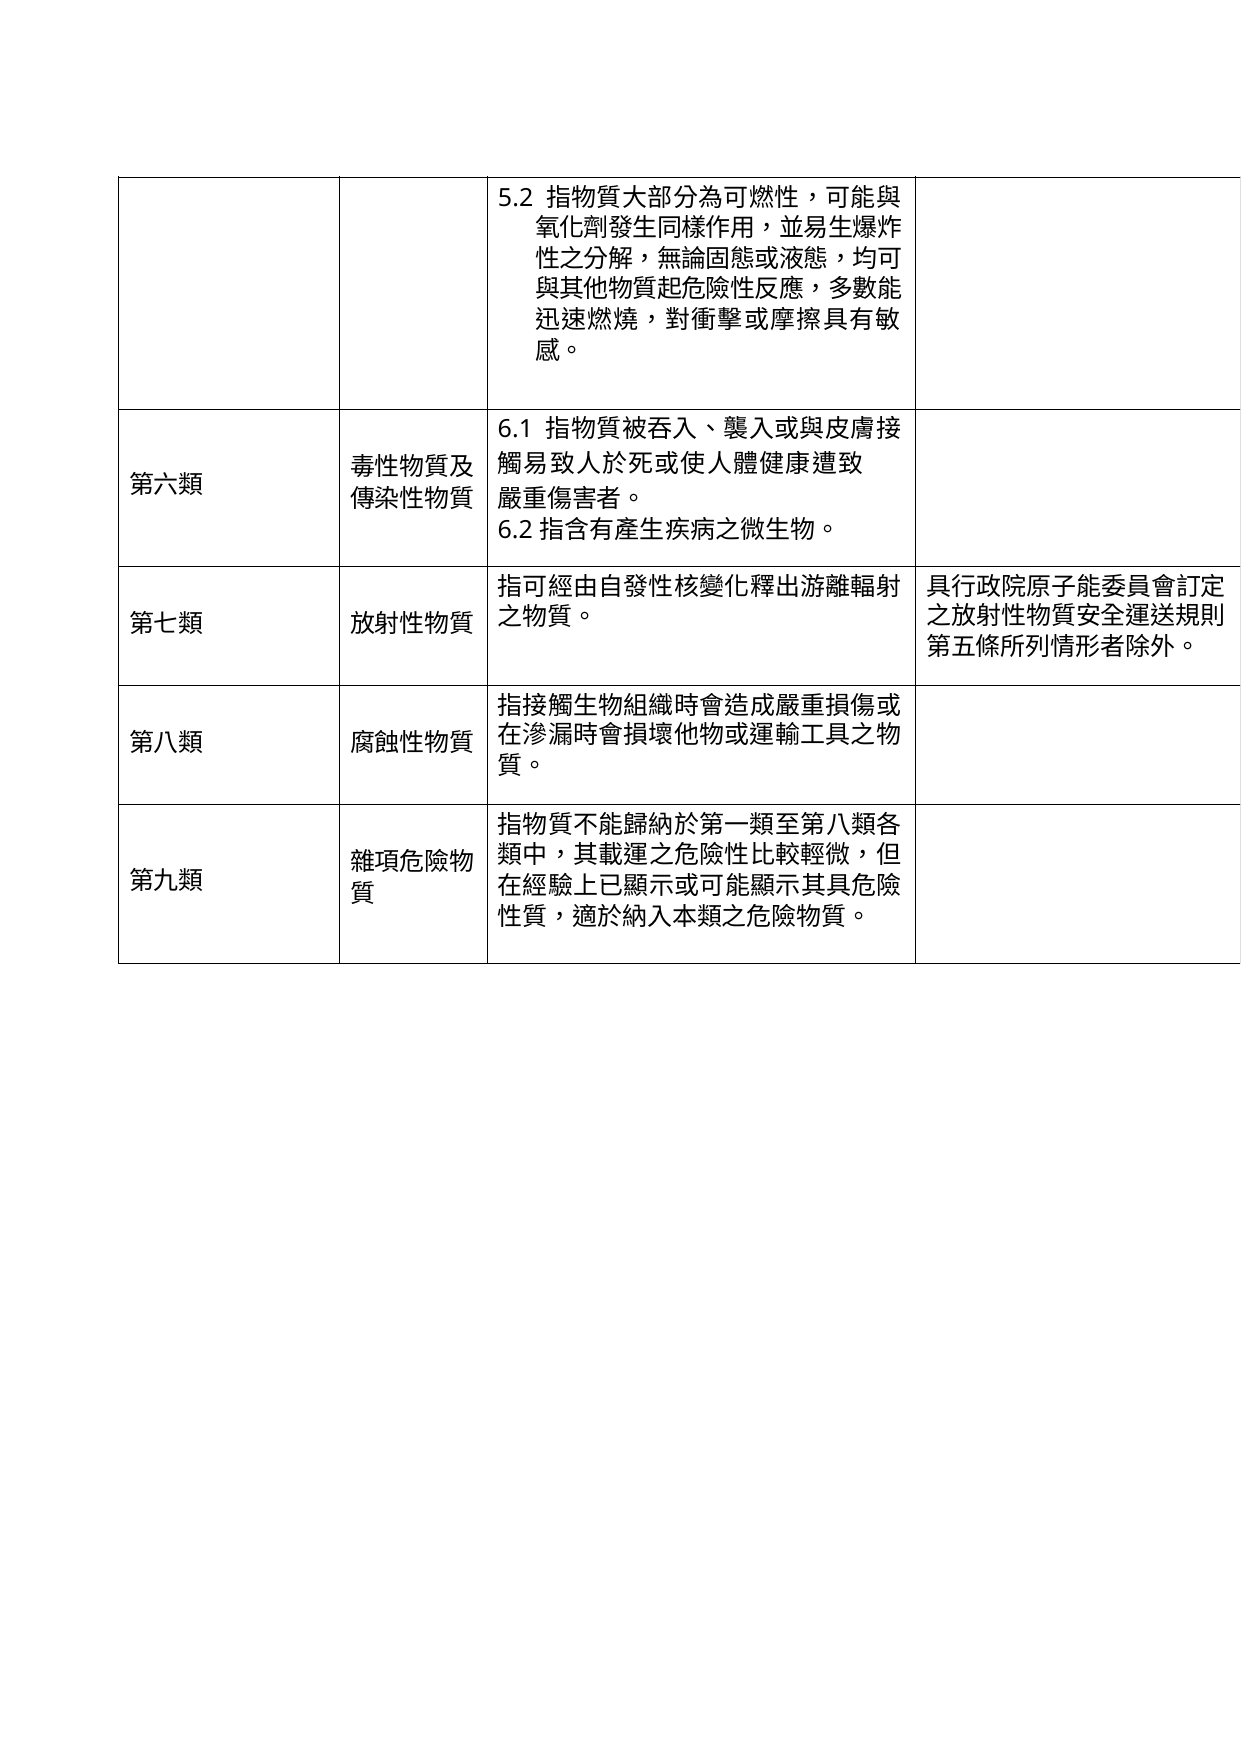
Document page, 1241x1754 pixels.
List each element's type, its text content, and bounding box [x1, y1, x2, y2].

table_cell 腐蝕性物質 [340, 686, 487, 804]
table_cell 具行政院原子能委員會訂定之放射性物質安全運送規則第五條所列情形者除外。 [916, 567, 1240, 685]
table_cell 第七類 [119, 567, 339, 685]
table_cell 毒性物質及 傳染性物質 [340, 410, 487, 566]
table_cell [916, 805, 1240, 962]
table_cell 第八類 [119, 686, 339, 804]
table_cell 第六類 [119, 410, 339, 566]
table_cell 第九類 [119, 805, 339, 962]
table_cell 放射性物質 [340, 567, 487, 685]
table_header [119, 178, 339, 409]
table_header [916, 178, 1240, 409]
table_cell 雜項危險物 質 [340, 805, 487, 962]
table_cell [916, 686, 1240, 804]
table_header 5.2 指物質大部分為可燃性，可能與氧化劑發生同樣作用，並易生爆炸性之分解，無論固態或液態，均可與其他物質起危險性反應，多數能迅速燃燒，對衝擊或摩擦具有敏感。 [488, 178, 915, 409]
table_cell [916, 410, 1240, 566]
table_header [340, 178, 487, 409]
table_cell 6.1 指物質被吞入、襲入或與皮膚接 觸易致人於死或使人體健康遭致 嚴重傷害者。 6.2 指含有產生疾病之微生物。 [488, 410, 915, 566]
table_cell 指可經由自發性核變化釋出游離輻射之物質。 [488, 567, 915, 685]
table_cell 指接觸生物組織時會造成嚴重損傷或在滲漏時會損壞他物或運輸工具之物質。 [488, 686, 915, 804]
table_cell 指物質不能歸納於第一類至第八類各類中，其載運之危險性比較輕微，但在經驗上已顯示或可能顯示其具危險性質，適於納入本類之危險物質。 [488, 805, 915, 962]
